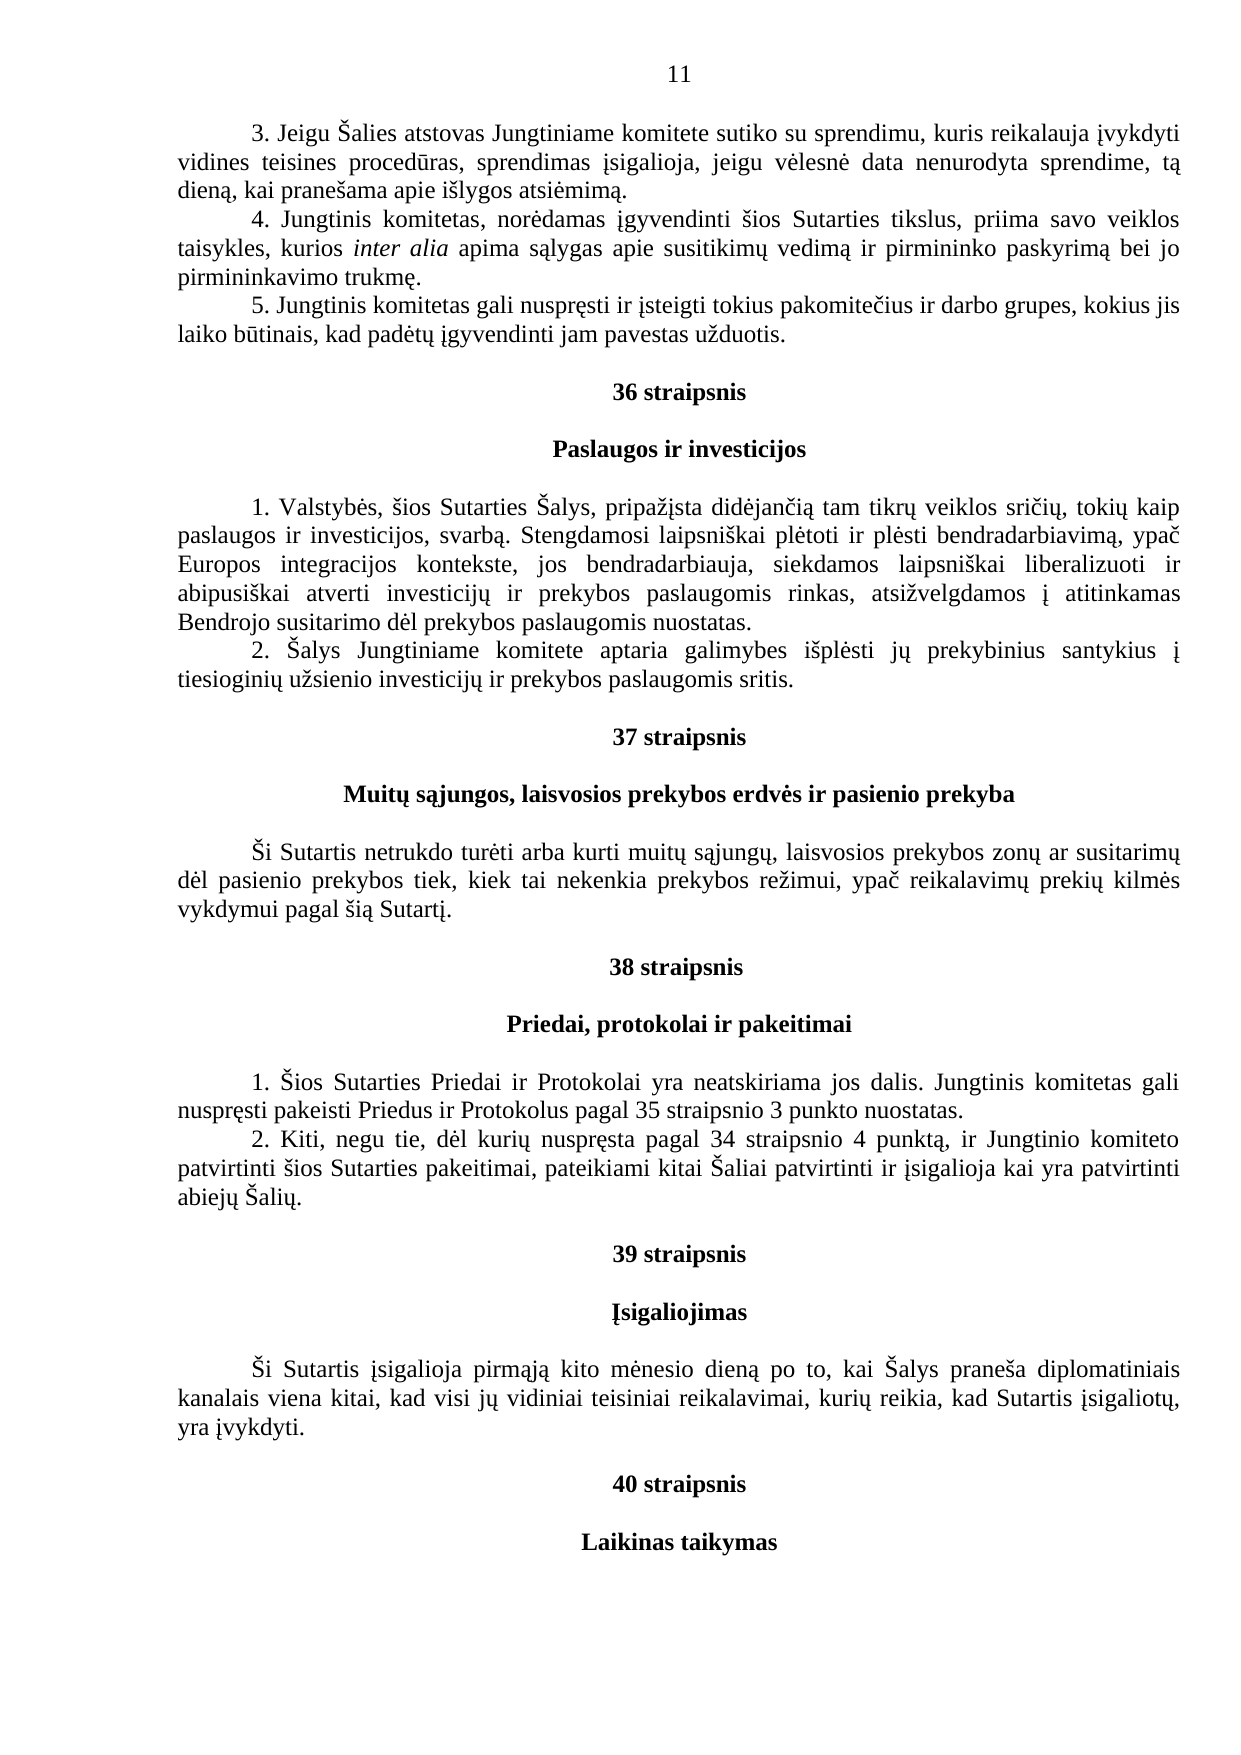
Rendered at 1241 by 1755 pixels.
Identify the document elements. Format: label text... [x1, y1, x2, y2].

text Ši Sutartis netrukdo turėti arba kurti muitų sąjungų, laisvosios prekybos zonų ar susitarimų dėl pasienio prekybos tiek, kiek tai nekenkia prekybos režimui, ypač reikalavimų prekių kilmės vykdymui pagal šią Sutartį. [177, 837, 1181, 923]
text 3. Jeigu Šalies atstovas Jungtiniame komitete sutiko su sprendimu, kuris reikalauja įvykdyti vidines teisines procedūras, sprendimas įsigalioja, jeigu vėlesnė data nenurodyta sprendime, tą dieną, kai pranešama apie išlygos atsiėmimą. [177, 118, 1181, 204]
text Laikinas taikymas [177, 1527, 1181, 1556]
text 5. Jungtinis komitetas gali nuspręsti ir įsteigti tokius pakomitečius ir darbo grupes, kokius jis laiko būtinais, kad padėtų įgyvendinti jam pavestas užduotis. [177, 291, 1181, 348]
text Priedai, protokolai ir pakeitimai [177, 1009, 1181, 1038]
text 39 straipsnis [177, 1239, 1181, 1268]
text Įsigaliojimas [177, 1297, 1181, 1326]
text 2. Kiti, negu tie, dėl kurių nuspręsta pagal 34 straipsnio 4 punktą, ir Jungtinio komiteto patvirtinti šios Sutarties pakeitimai, pateikiami kitai Šaliai patvirtinti ir įsigalioja kai yra patvirtinti abiejų Šalių. [177, 1124, 1181, 1211]
text 36 straipsnis [177, 377, 1181, 406]
text Ši Sutartis įsigalioja pirmąją kito mėnesio dieną po to, kai Šalys praneša diplomatiniais kanalais viena kitai, kad visi jų vidiniai teisiniai reikalavimai, kurių reikia, kad Sutartis įsigaliotų, yra įvykdyti. [177, 1354, 1181, 1441]
text Paslaugos ir investicijos [177, 434, 1181, 463]
text 2. Šalys Jungtiniame komitete aptaria galimybes išplėsti jų prekybinius santykius į tiesioginių užsienio investicijų ir prekybos paslaugomis sritis. [177, 636, 1181, 693]
text 1. Valstybės, šios Sutarties Šalys, pripažįsta didėjančią tam tikrų veiklos sričių, tokių kaip paslaugos ir investicijos, svarbą. Stengdamosi laipsniškai plėtoti ir plėsti bendradarbiavimą, ypač Europos integracijos kontekste, jos bendradarbiauja, siekdamos laipsniškai liberalizuoti ir abipusiškai atverti investicijų ir prekybos paslaugomis rinkas, atsižvelgdamos į atitinkamas Bendrojo susitarimo dėl prekybos paslaugomis nuostatas. [177, 492, 1181, 636]
text Muitų sąjungos, laisvosios prekybos erdvės ir pasienio prekyba [177, 779, 1181, 808]
text 37 straipsnis [177, 722, 1181, 751]
text 38 straipsnis [177, 952, 1181, 981]
text 4. Jungtinis komitetas, norėdamas įgyvendinti šios Sutarties tikslus, priima savo veiklos taisykles, kurios inter alia apima sąlygas apie susitikimų vedimą ir pirmininko paskyrimą bei jo pirmininkavimo trukmę. [177, 204, 1181, 291]
text 40 straipsnis [177, 1469, 1181, 1498]
text 1. Šios Sutarties Priedai ir Protokolai yra neatskiriama jos dalis. Jungtinis komitetas gali nuspręsti pakeisti Priedus ir Protokolus pagal 35 straipsnio 3 punkto nuostatas. [177, 1067, 1181, 1124]
